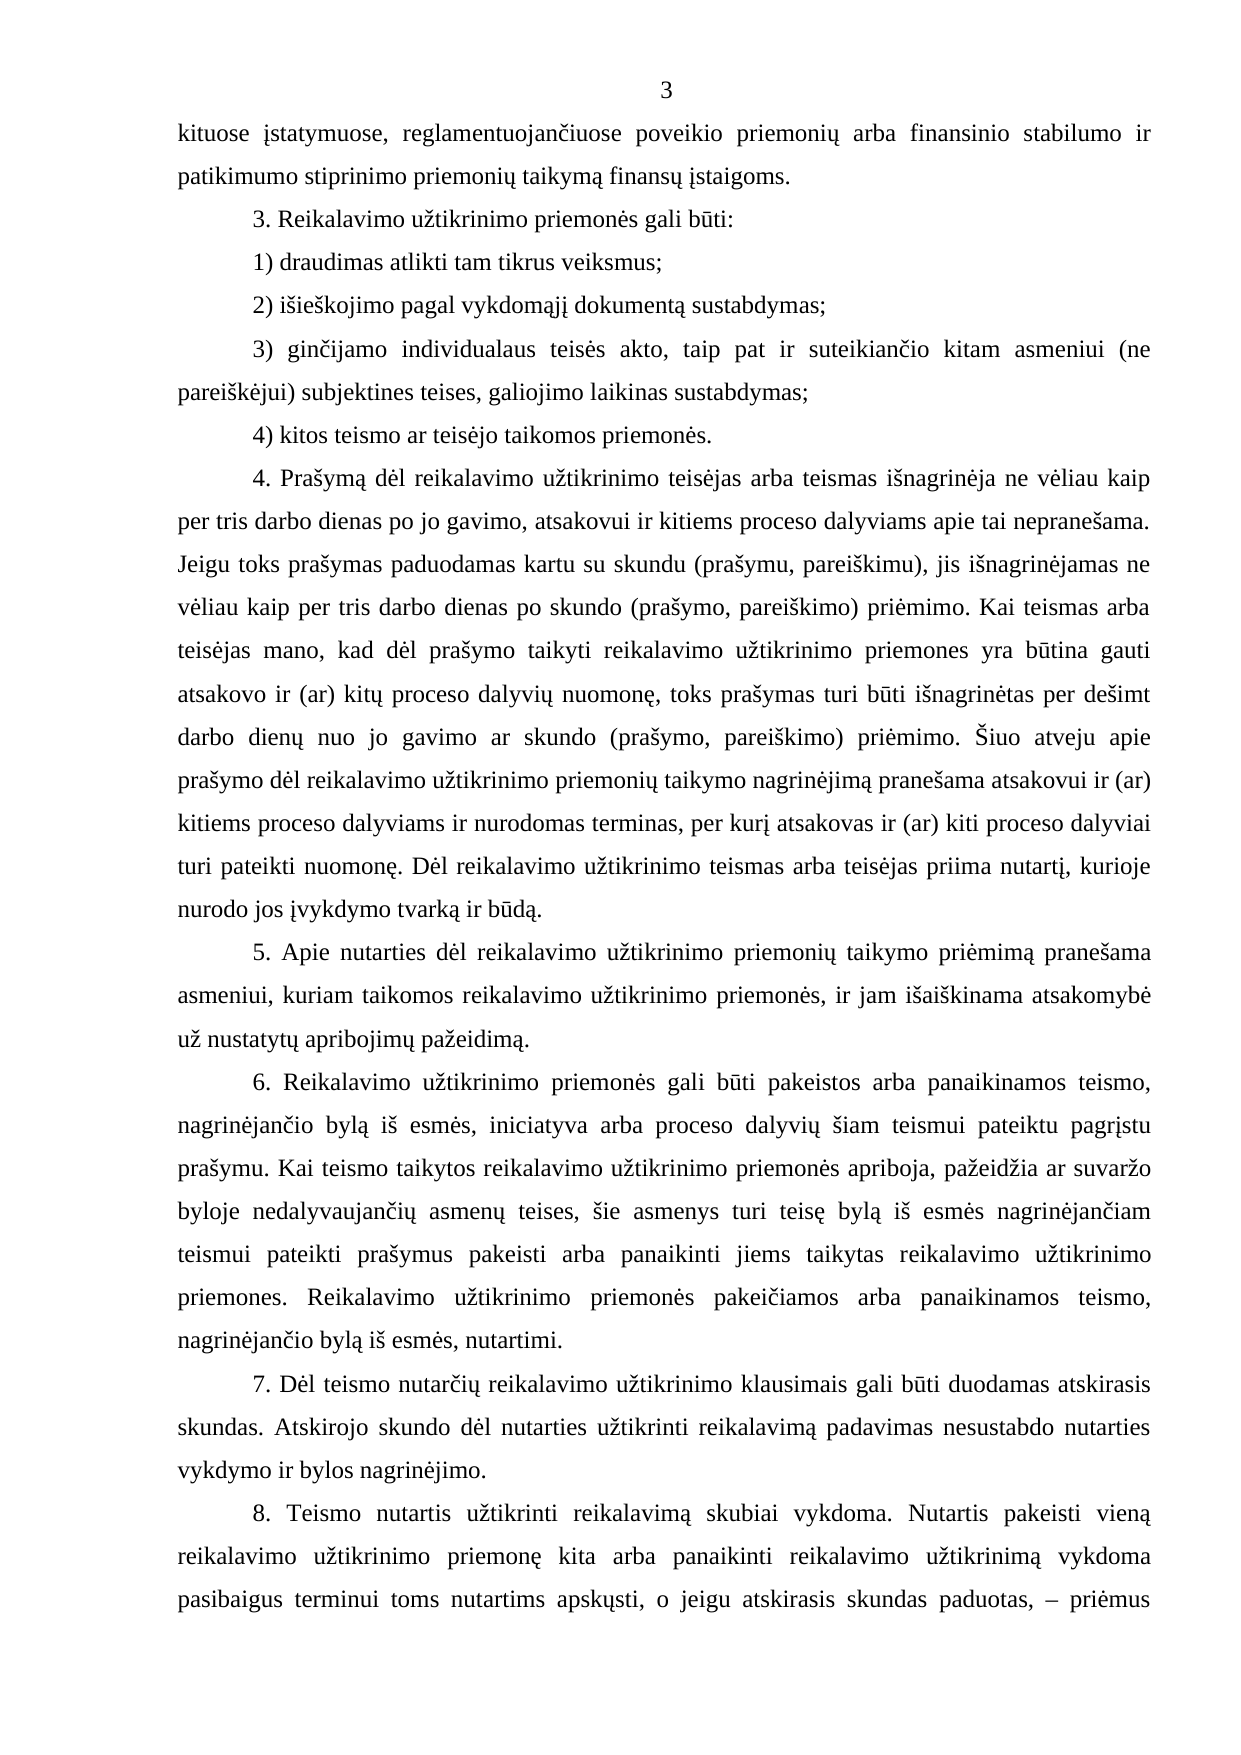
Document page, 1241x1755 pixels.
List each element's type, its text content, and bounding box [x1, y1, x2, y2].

text 3) ginčijamo individualaus teisės akto, taip pat ir suteikiančio kitam asmeniui (ne pareiškėjui) subjektines teises, galiojimo laikinas sustabdymas; [177, 334, 1152, 406]
text 2) išieškojimo pagal vykdomąjį dokumentą sustabdymas; [177, 291, 1152, 319]
text 6. Reikalavimo užtikrinimo priemonės gali būti pakeistos arba panaikinamos teismo, nagrinėjančio bylą iš esmės, iniciatyva arba proceso dalyvių šiam teismui pateiktu pagrįstu prašymu. Kai teismo taikytos reikalavimo užtikrinimo priemonės apriboja, pažeidžia ar suvaržo byloje nedalyvaujančių asmenų teises, šie asmenys turi teisę bylą iš esmės nagrinėjančiam teismui pateikti prašymus pakeisti arba panaikinti jiems taikytas reikalavimo užtikrinimo priemones. Reikalavimo užtikrinimo priemonės pakeičiamos arba panaikinamos teismo, nagrinėjančio bylą iš esmės, nutartimi. [177, 1067, 1152, 1354]
text 3. Reikalavimo užtikrinimo priemonės gali būti: [177, 204, 1152, 233]
text 5. Apie nutarties dėl reikalavimo užtikrinimo priemonių taikymo priėmimą pranešama asmeniui, kuriam taikomos reikalavimo užtikrinimo priemonės, ir jam išaiškinama atsakomybė už nustatytų apribojimų pažeidimą. [177, 937, 1152, 1052]
text 1) draudimas atlikti tam tikrus veiksmus; [177, 247, 1152, 276]
text 4) kitos teismo ar teisėjo taikomos priemonės. [177, 420, 1152, 449]
text 4. Prašymą dėl reikalavimo užtikrinimo teisėjas arba teismas išnagrinėja ne vėliau kaip per tris darbo dienas po jo gavimo, atsakovui ir kitiems proceso dalyviams apie tai nepranešama. Jeigu toks prašymas paduodamas kartu su skundu (prašymu, pareiškimu), jis išnagrinėjamas ne vėliau kaip per tris darbo dienas po skundo (prašymo, pareiškimo) priėmimo. Kai teismas arba teisėjas mano, kad dėl prašymo taikyti reikalavimo užtikrinimo priemones yra būtina gauti atsakovo ir (ar) kitų proceso dalyvių nuomonę, toks prašymas turi būti išnagrinėtas per dešimt darbo dienų nuo jo gavimo ar skundo (prašymo, pareiškimo) priėmimo. Šiuo atveju apie prašymo dėl reikalavimo užtikrinimo priemonių taikymo nagrinėjimą pranešama atsakovui ir (ar) kitiems proceso dalyviams ir nurodomas terminas, per kurį atsakovas ir (ar) kiti proceso dalyviai turi pateikti nuomonę. Dėl reikalavimo užtikrinimo teismas arba teisėjas priima nutartį, kurioje nurodo jos įvykdymo tvarką ir būdą. [177, 463, 1152, 923]
text 7. Dėl teismo nutarčių reikalavimo užtikrinimo klausimais gali būti duodamas atskirasis skundas. Atskirojo skundo dėl nutarties užtikrinti reikalavimą padavimas nesustabdo nutarties vykdymo ir bylos nagrinėjimo. [177, 1369, 1152, 1484]
text kituose įstatymuose, reglamentuojančiuose poveikio priemonių arba finansinio stabilumo ir patikimumo stiprinimo priemonių taikymą finansų įstaigoms. [177, 118, 1152, 190]
text 8. Teismo nutartis užtikrinti reikalavimą skubiai vykdoma. Nutartis pakeisti vieną reikalavimo užtikrinimo priemonę kita arba panaikinti reikalavimo užtikrinimą vykdoma pasibaigus terminui toms nutartims apskųsti, o jeigu atskirasis skundas paduotas, – priėmus [177, 1498, 1152, 1613]
